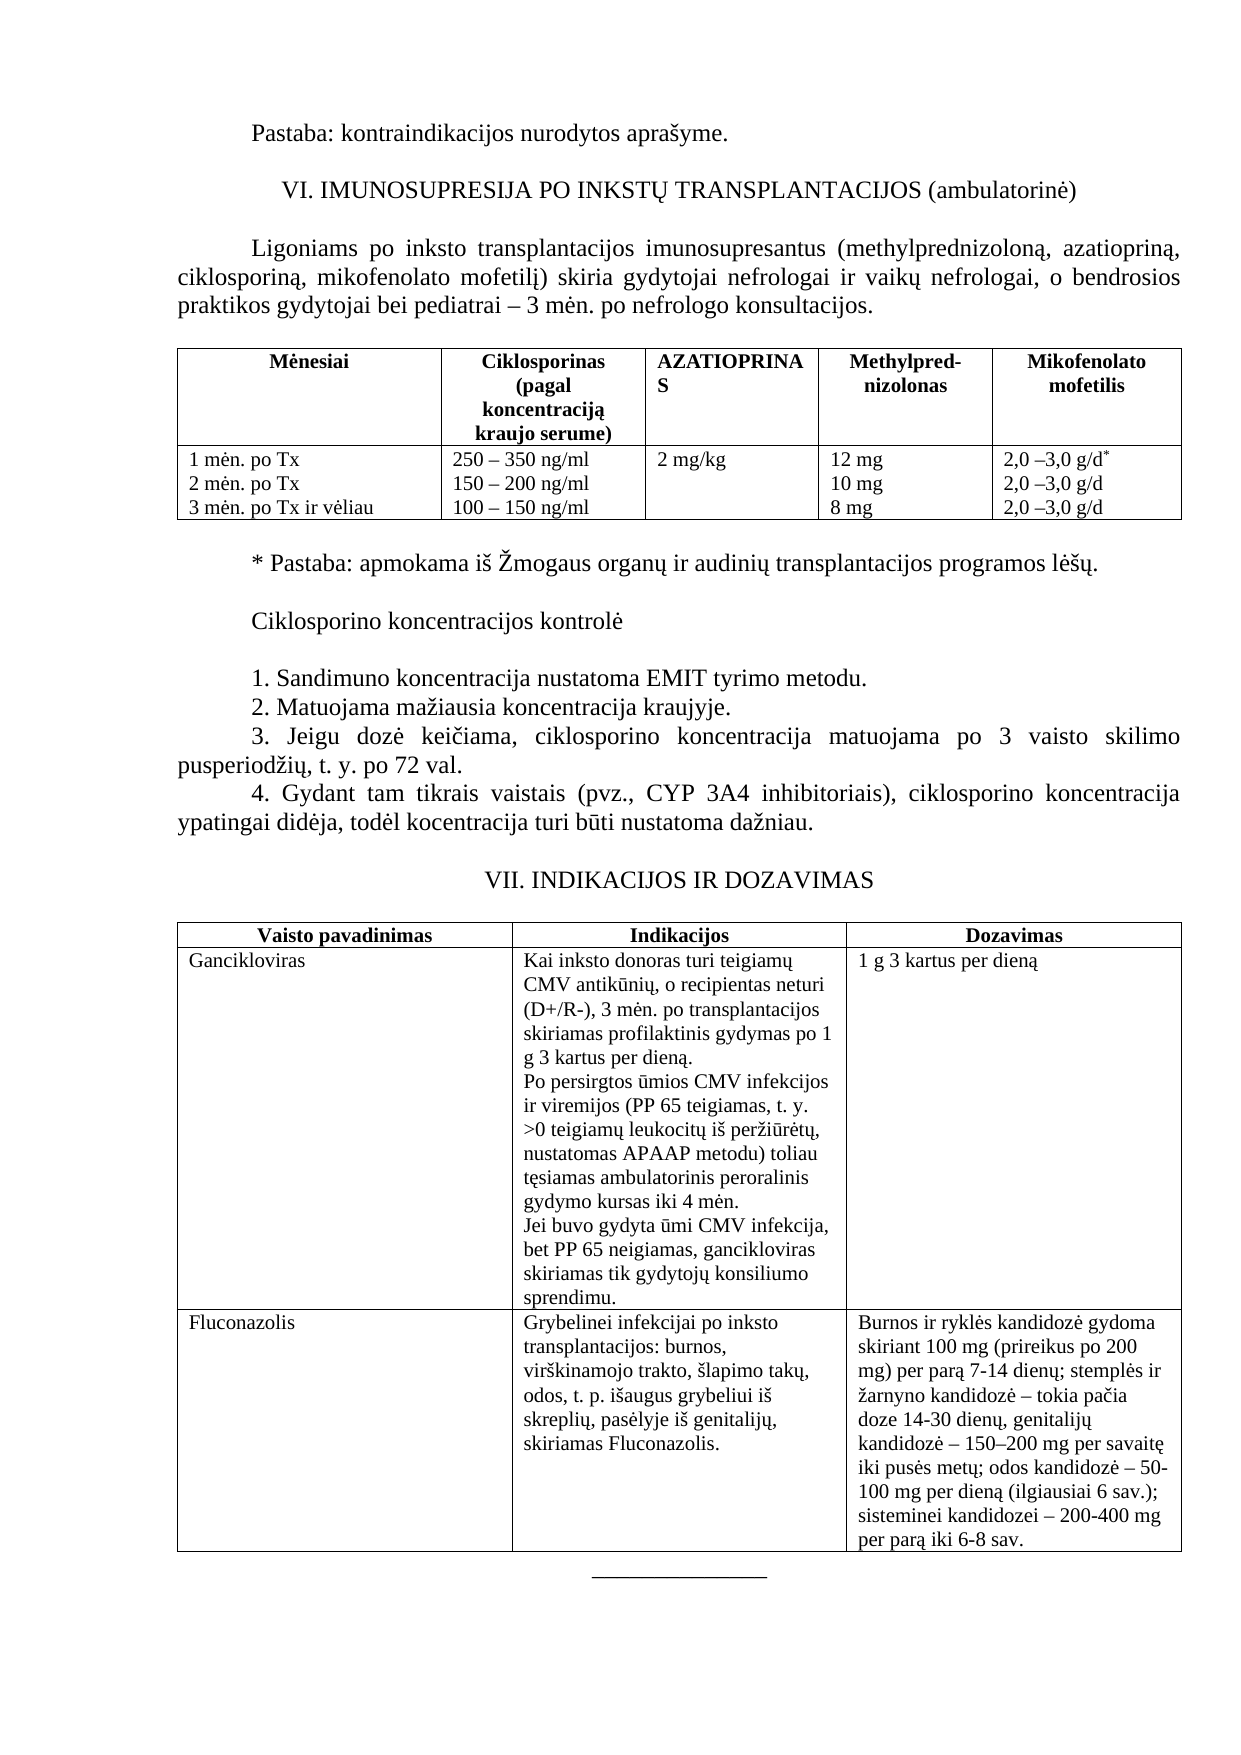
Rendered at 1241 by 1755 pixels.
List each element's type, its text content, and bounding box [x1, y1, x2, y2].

table_header Mėnesiai [178, 349, 441, 445]
text Ligoniams po inksto transplantacijos imunosupresantus (methylprednizoloną, azatiopriną, ciklosporiną, mikofenolato mofetilį) skiria gydytojai nefrologai ir vaikų nefrologai, o bendrosios praktikos gydytojai bei pediatrai – 3 mėn. po nefrologo konsultacijos. [177, 233, 1181, 319]
table_cell Gancikloviras [178, 948, 512, 1309]
table_cell 2 mg/kg [646, 446, 818, 519]
table_header Dozavimas [847, 923, 1181, 947]
table_cell 1 g 3 kartus per dieną [847, 948, 1181, 1309]
table_cell Grybelinei infekcijai po inksto transplantacijos: burnos, virškinamojo trakto, šlapimo takų, odos, t. p. išaugus grybeliui iš skreplių, pasėlyje iš genitalijų, skiriamas Fluconazolis. [513, 1310, 846, 1551]
table_cell Fluconazolis [178, 1310, 512, 1551]
table_cell 12 mg 10 mg 8 mg [819, 446, 992, 519]
text VII. INDIKACIJOS IR DOZAVIMAS [177, 865, 1181, 893]
table_cell 2,0 –3,0 g/d* 2,0 –3,0 g/d 2,0 –3,0 g/d [993, 446, 1181, 519]
table_header Ciklosporinas (pagal koncentraciją kraujo serume) [442, 349, 645, 445]
table_cell 250 – 350 ng/ml 150 – 200 ng/ml 100 – 150 ng/ml [442, 446, 645, 519]
table_header Vaisto pavadinimas [178, 923, 512, 947]
table_cell 1 mėn. po Tx 2 mėn. po Tx 3 mėn. po Tx ir vėliau [178, 446, 441, 519]
table_header Mikofenolato mofetilis [993, 349, 1181, 445]
text Ciklosporino koncentracijos kontrolė [177, 606, 1181, 635]
text 4. Gydant tam tikrais vaistais (pvz., CYP 3A4 inhibitoriais), ciklosporino koncentracija ypatingai didėja, todėl kocentracija turi būti nustatoma dažniau. [177, 778, 1181, 836]
text ______________ [177, 1552, 1181, 1581]
table_cell Kai inksto donoras turi teigiamų CMV antikūnių, o recipientas neturi (D+/R-), 3 mėn. po transplantacijos skiriamas profilaktinis gydymas po 1 g 3 kartus per dieną. Po persirgtos ūmios CMV infekcijos ir viremijos (PP 65 teigiamas, t. y. >0 teigiamų leukocitų iš peržiūrėtų, nustatomas APAAP metodu) toliau tęsiamas ambulatorinis peroralinis gydymo kursas iki 4 mėn. Jei buvo gydyta ūmi CMV infekcija, bet PP 65 neigiamas, gancikloviras skiriamas tik gydytojų konsiliumo sprendimu. [513, 948, 846, 1309]
text 3. Jeigu dozė keičiama, ciklosporino koncentracija matuojama po 3 vaisto skilimo pusperiodžių, t. y. po 72 val. [177, 721, 1181, 778]
text 1. Sandimuno koncentracija nustatoma EMIT tyrimo metodu. [177, 663, 1181, 692]
table_header Azatioprinas [646, 349, 818, 445]
text Pastaba: kontraindikacijos nurodytos aprašyme. [177, 118, 1181, 147]
table_cell Burnos ir ryklės kandidozė gydoma skiriant 100 mg (prireikus po 200 mg) per parą 7-14 dienų; stemplės ir žarnyno kandidozė – tokia pačia doze 14-30 dienų, genitalijų kandidozė – 150–200 mg per savaitę iki pusės metų; odos kandidozė – 50-100 mg per dieną (ilgiausiai 6 sav.); sisteminei kandidozei – 200-400 mg per parą iki 6-8 sav. [847, 1310, 1181, 1551]
text * Pastaba: apmokama iš Žmogaus organų ir audinių transplantacijos programos lėšų. [177, 548, 1181, 577]
text 2. Matuojama mažiausia koncentracija kraujyje. [177, 692, 1181, 721]
table_header Indikacijos [513, 923, 846, 947]
text VI. IMUNOSUPRESIJA PO INKSTŲ TRANSPLANTACIJOS (ambulatorinė) [177, 176, 1181, 204]
table_header Methylpred-nizolonas [819, 349, 992, 445]
